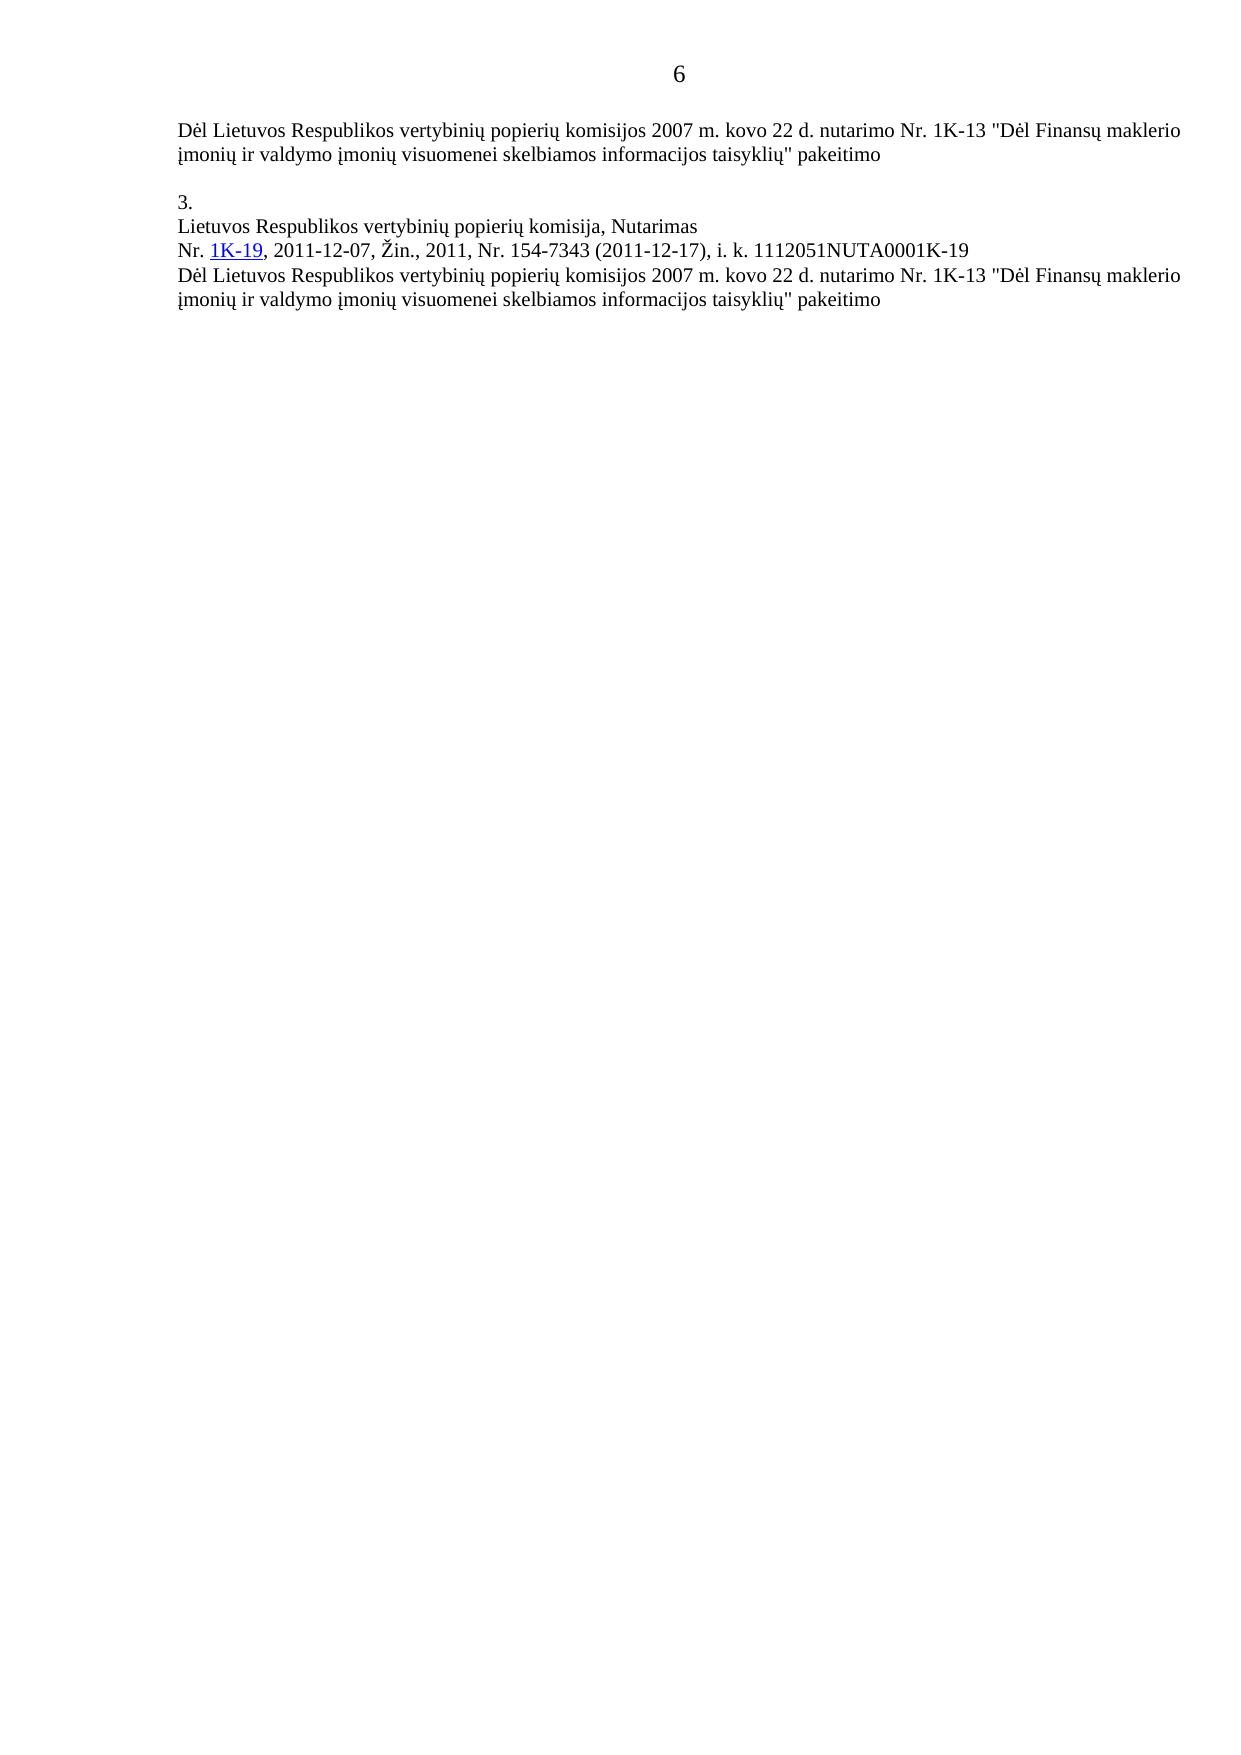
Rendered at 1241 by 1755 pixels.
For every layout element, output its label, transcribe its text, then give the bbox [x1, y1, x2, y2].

text Nr. 1K-19, 2011-12-07, Žin., 2011, Nr. 154-7343 (2011-12-17), i. k. 1112051NUTA0001K-19 [177, 238, 1181, 262]
text 3. [177, 190, 1181, 214]
text Dėl Lietuvos Respublikos vertybinių popierių komisijos 2007 m. kovo 22 d. nutarimo Nr. 1K-13 "Dėl Finansų maklerio įmonių ir valdymo įmonių visuomenei skelbiamos informacijos taisyklių" pakeitimo [177, 118, 1181, 166]
text Dėl Lietuvos Respublikos vertybinių popierių komisijos 2007 m. kovo 22 d. nutarimo Nr. 1K-13 "Dėl Finansų maklerio įmonių ir valdymo įmonių visuomenei skelbiamos informacijos taisyklių" pakeitimo [177, 262, 1181, 311]
text Lietuvos Respublikos vertybinių popierių komisija, Nutarimas [177, 214, 1181, 238]
